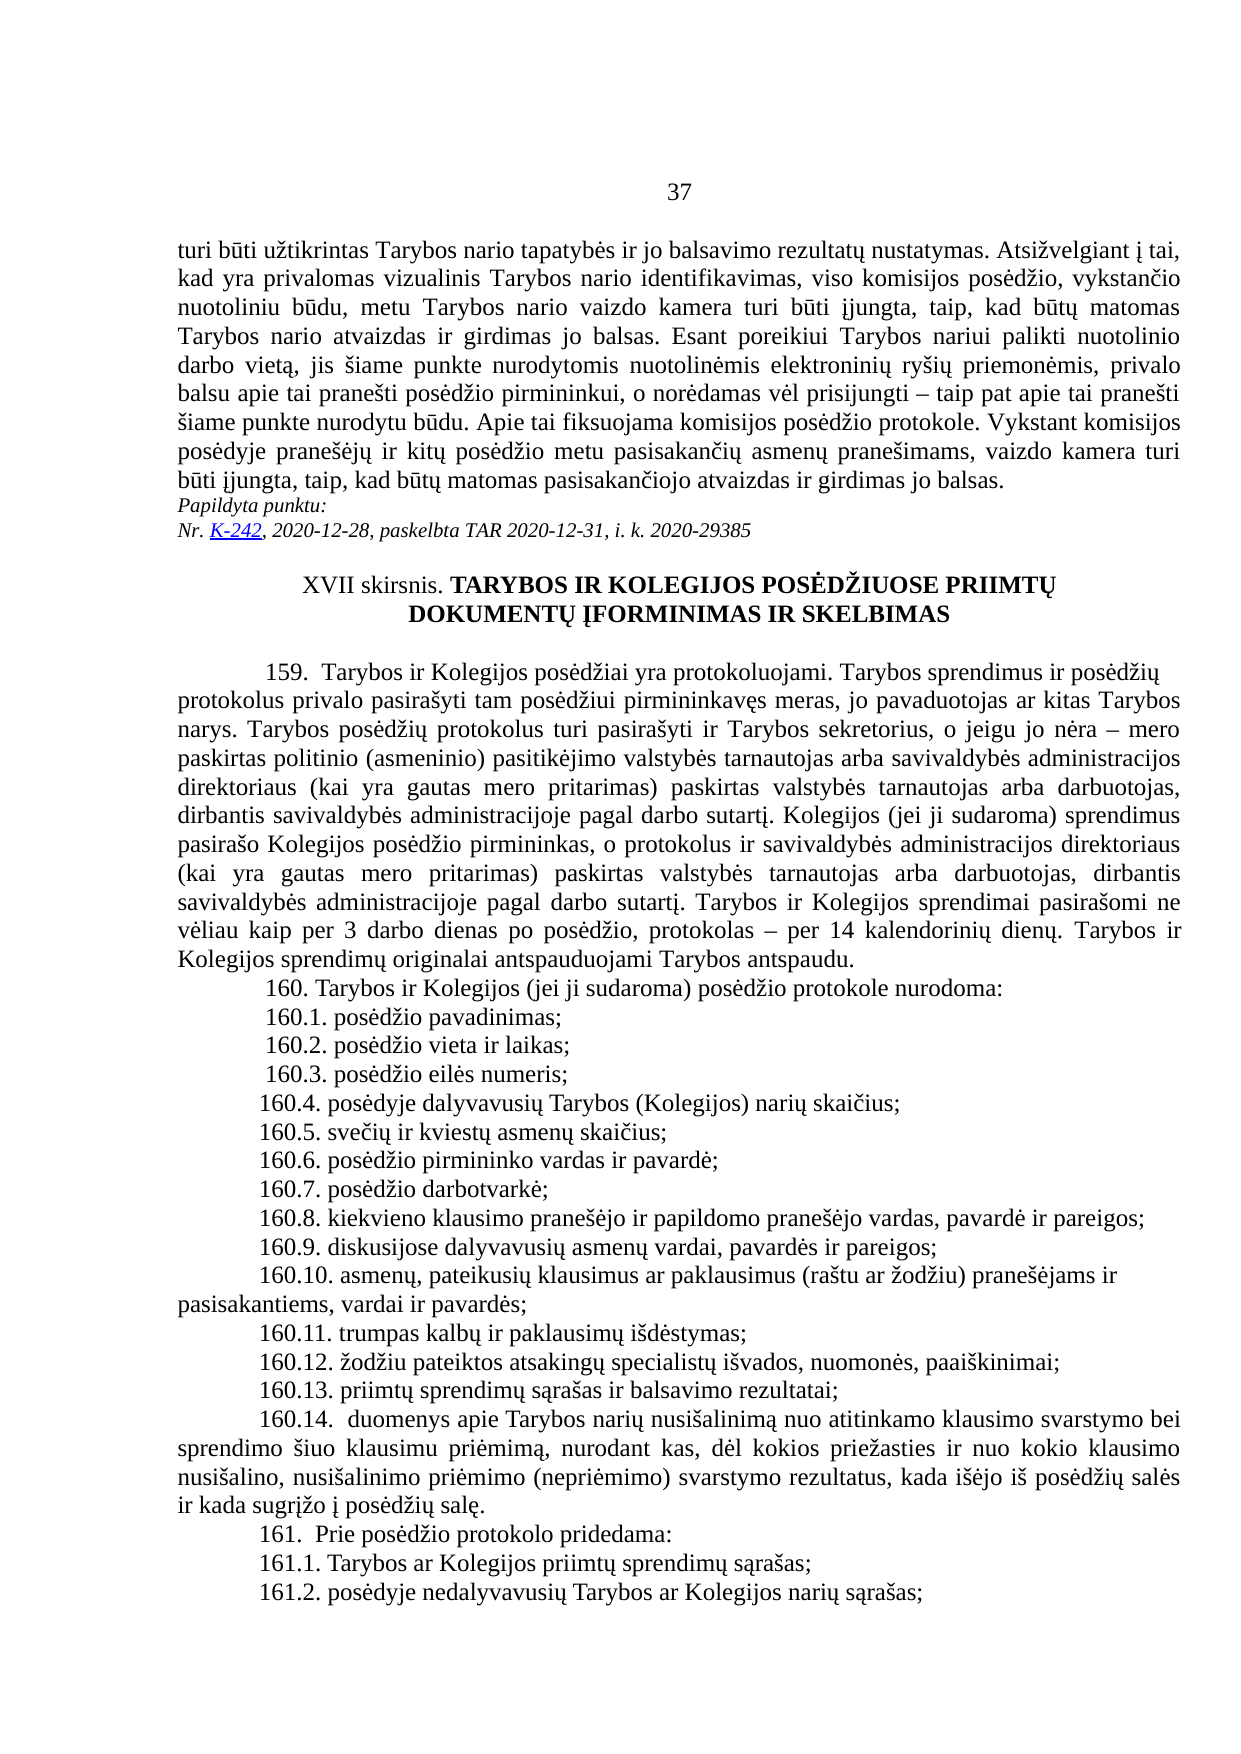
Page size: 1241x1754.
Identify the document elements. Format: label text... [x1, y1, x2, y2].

text DOKUMENTŲ ĮFORMINIMAS IR SKELBIMAS [177, 599, 1181, 628]
text 160.14. duomenys apie Tarybos narių nusišalinimą nuo atitinkamo klausimo svarstymo bei sprendimo šiuo klausimu priėmimą, nurodant kas, dėl kokios priežasties ir nuo kokio klausimo nusišalino, nusišalinimo priėmimo (nepriėmimo) svarstymo rezultatus, kada išėjo iš posėdžių salės ir kada sugrįžo į posėdžių salę. [177, 1404, 1181, 1519]
text 161. Prie posėdžio protokolo pridedama: [177, 1519, 1181, 1548]
text pasisakantiems, vardai ir pavardės; [177, 1289, 1181, 1318]
text XVII skirsnis. TARYBOS IR KOLEGIJOS POSĖDŽIUOSE PRIIMTŲ [177, 570, 1181, 599]
text 160.7. posėdžio darbotvarkė; [258, 1174, 1181, 1203]
text 160.13. priimtų sprendimų sąrašas ir balsavimo rezultatai; [258, 1375, 1181, 1404]
text 160.6. posėdžio pirmininko vardas ir pavardė; [258, 1145, 1181, 1174]
text 161.2. posėdyje nedalyvavusių Tarybos ar Kolegijos narių sąrašas; [258, 1577, 1181, 1605]
text 159. Tarybos ir Kolegijos posėdžiai yra protokoluojami. Tarybos sprendimus ir posėdžių [252, 657, 1181, 685]
text 160. Tarybos ir Kolegijos (jei ji sudaroma) posėdžio protokole nurodoma: [177, 973, 1181, 1002]
text 160.10. asmenų, pateikusių klausimus ar paklausimus (raštu ar žodžiu) pranešėjams ir [258, 1260, 1181, 1289]
text Nr. K-242, 2020-12-28, paskelbta TAR 2020-12-31, i. k. 2020-29385 [177, 517, 1181, 542]
text 161.1. Tarybos ar Kolegijos priimtų sprendimų sąrašas; [258, 1548, 1181, 1577]
text 160.2. posėdžio vieta ir laikas; [265, 1030, 1181, 1059]
text 160.3. posėdžio eilės numeris; [265, 1059, 1181, 1088]
text Papildyta punktu: [177, 493, 1181, 517]
text 160.11. trumpas kalbų ir paklausimų išdėstymas; [258, 1318, 1181, 1347]
text 160.5. svečių ir kviestų asmenų skaičius; [258, 1117, 1181, 1145]
text 160.4. posėdyje dalyvavusių Tarybos (Kolegijos) narių skaičius; [258, 1088, 1181, 1117]
text 160.12. žodžiu pateiktos atsakingų specialistų išvados, nuomonės, paaiškinimai; [258, 1347, 1181, 1375]
text 160.9. diskusijose dalyvavusių asmenų vardai, pavardės ir pareigos; [258, 1232, 1181, 1260]
text 160.8. kiekvieno klausimo pranešėjo ir papildomo pranešėjo vardas, pavardė ir pareigos; [258, 1203, 1181, 1232]
text protokolus privalo pasirašyti tam posėdžiui pirmininkavęs meras, jo pavaduotojas ar kitas Tarybos narys. Tarybos posėdžių protokolus turi pasirašyti ir Tarybos sekretorius, o jeigu jo nėra – mero paskirtas politinio (asmeninio) pasitikėjimo valstybės tarnautojas arba savivaldybės administracijos direktoriaus (kai yra gautas mero pritarimas) paskirtas valstybės tarnautojas arba darbuotojas, dirbantis savivaldybės administracijoje pagal darbo sutartį. Kolegijos (jei ji sudaroma) sprendimus pasirašo Kolegijos posėdžio pirmininkas, o protokolus ir savivaldybės administracijos direktoriaus (kai yra gautas mero pritarimas) paskirtas valstybės tarnautojas arba darbuotojas, dirbantis savivaldybės administracijoje pagal darbo sutartį. Tarybos ir Kolegijos sprendimai pasirašomi ne vėliau kaip per 3 darbo dienas po posėdžio, protokolas – per 14 kalendorinių dienų. Tarybos ir Kolegijos sprendimų originalai antspauduojami Tarybos antspaudu. [177, 685, 1181, 973]
text 160.1. posėdžio pavadinimas; [265, 1002, 1181, 1030]
text turi būti užtikrintas Tarybos nario tapatybės ir jo balsavimo rezultatų nustatymas. Atsižvelgiant į tai, kad yra privalomas vizualinis Tarybos nario identifikavimas, viso komisijos posėdžio, vykstančio nuotoliniu būdu, metu Tarybos nario vaizdo kamera turi būti įjungta, taip, kad būtų matomas Tarybos nario atvaizdas ir girdimas jo balsas. Esant poreikiui Tarybos nariui palikti nuotolinio darbo vietą, jis šiame punkte nurodytomis nuotolinėmis elektroninių ryšių priemonėmis, privalo balsu apie tai pranešti posėdžio pirmininkui, o norėdamas vėl prisijungti – taip pat apie tai pranešti šiame punkte nurodytu būdu. Apie tai fiksuojama komisijos posėdžio protokole. Vykstant komisijos posėdyje pranešėjų ir kitų posėdžio metu pasisakančių asmenų pranešimams, vaizdo kamera turi būti įjungta, taip, kad būtų matomas pasisakančiojo atvaizdas ir girdimas jo balsas. [177, 235, 1181, 493]
